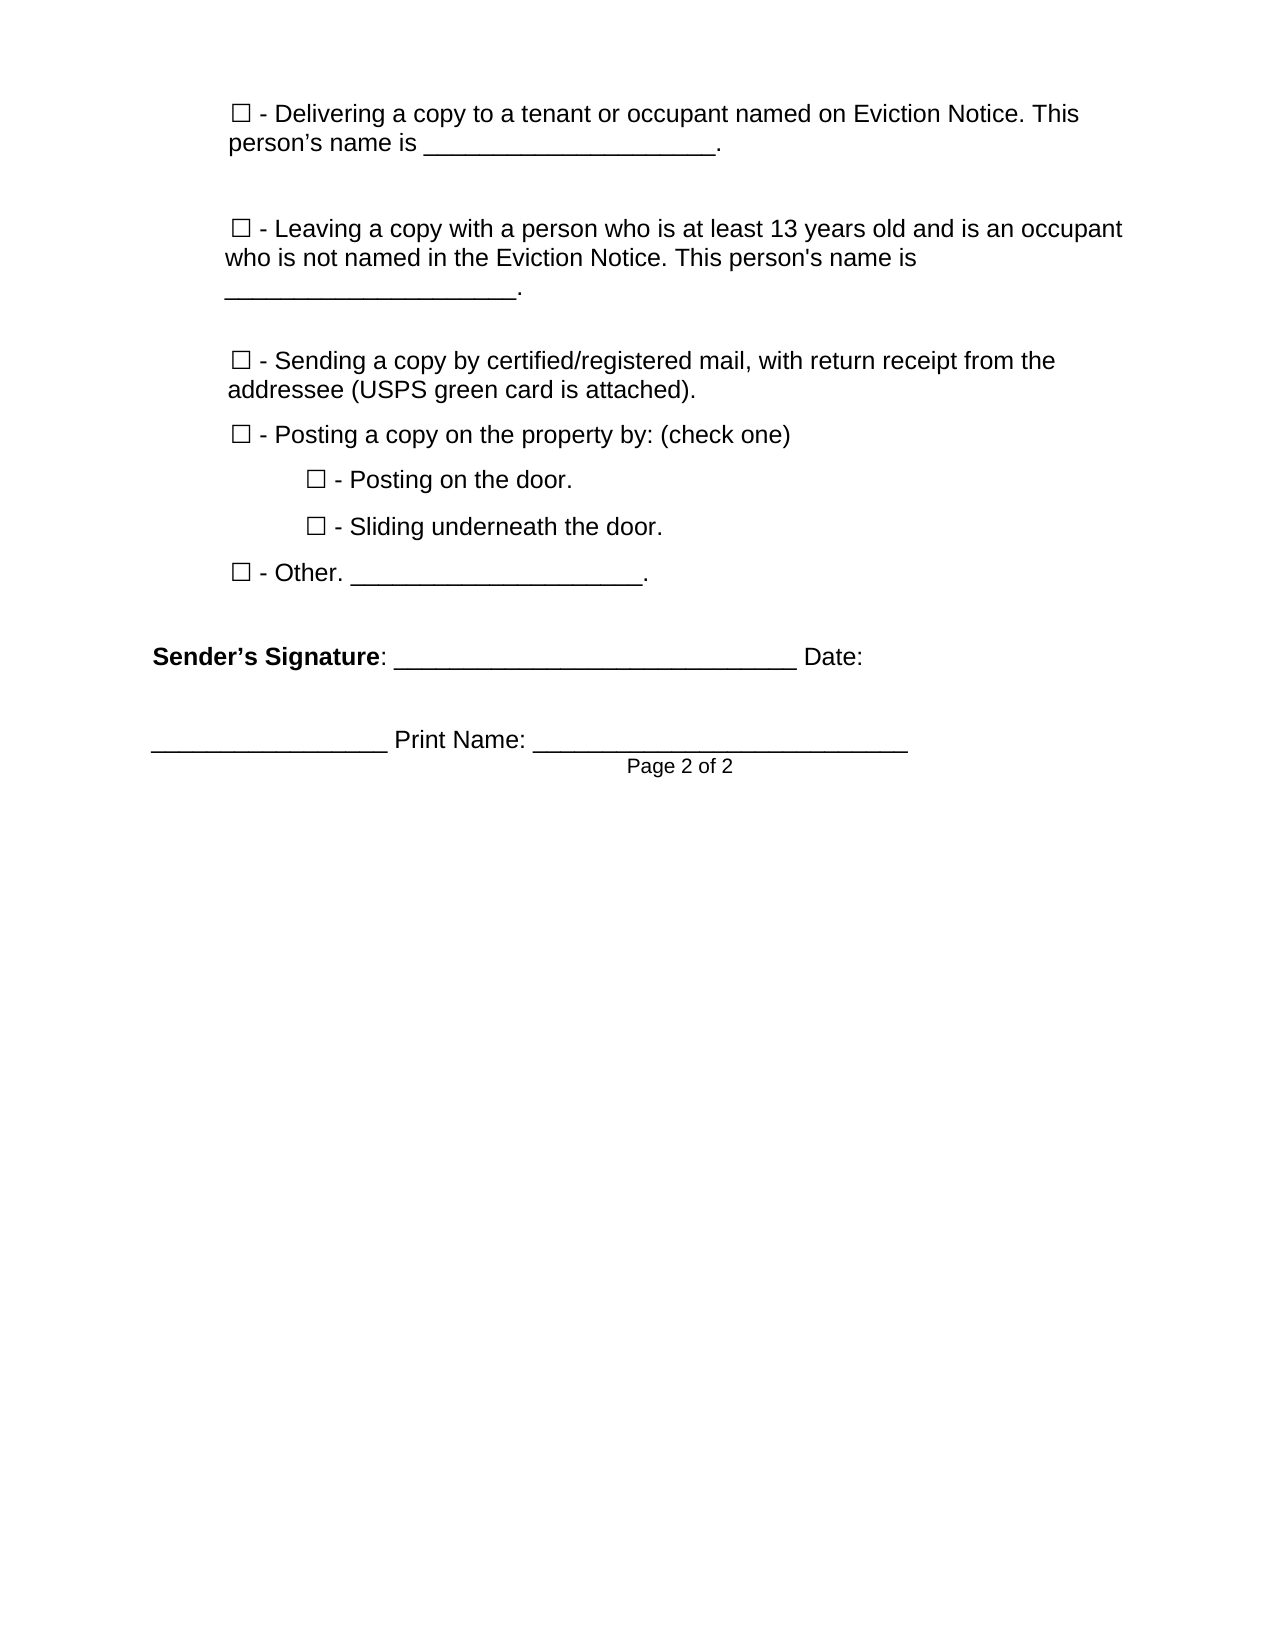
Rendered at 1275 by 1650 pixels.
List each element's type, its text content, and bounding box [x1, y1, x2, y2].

text _____________________. [224, 272, 1125, 301]
text Page 2 of 2 [149, 753, 733, 777]
text ☐ - Delivering a copy to a tenant or occupant named on Eviction Notice. This person’s name is _____________________. [228, 98, 1084, 157]
text ☐ - Sliding underneath the door. [305, 512, 1125, 540]
text ☐ - Leaving a copy with a person who is at least 13 years old and is an occupant who is not named in the Eviction Notice. This person's name is [225, 214, 1125, 272]
text ☐ - Posting a copy on the property by: (check one) [230, 420, 1125, 448]
text _________________ Print Name: ___________________________ [151, 725, 1125, 753]
text ☐ - Posting on the door. [305, 465, 1125, 494]
text Sender’s Signature: _____________________________ Date: [152, 642, 1125, 671]
text ☐ - Other. _____________________. [230, 557, 1125, 586]
text ☐ - Sending a copy by certified/registered mail, with return receipt from the addressee (USPS green card is attached). [227, 346, 1060, 403]
